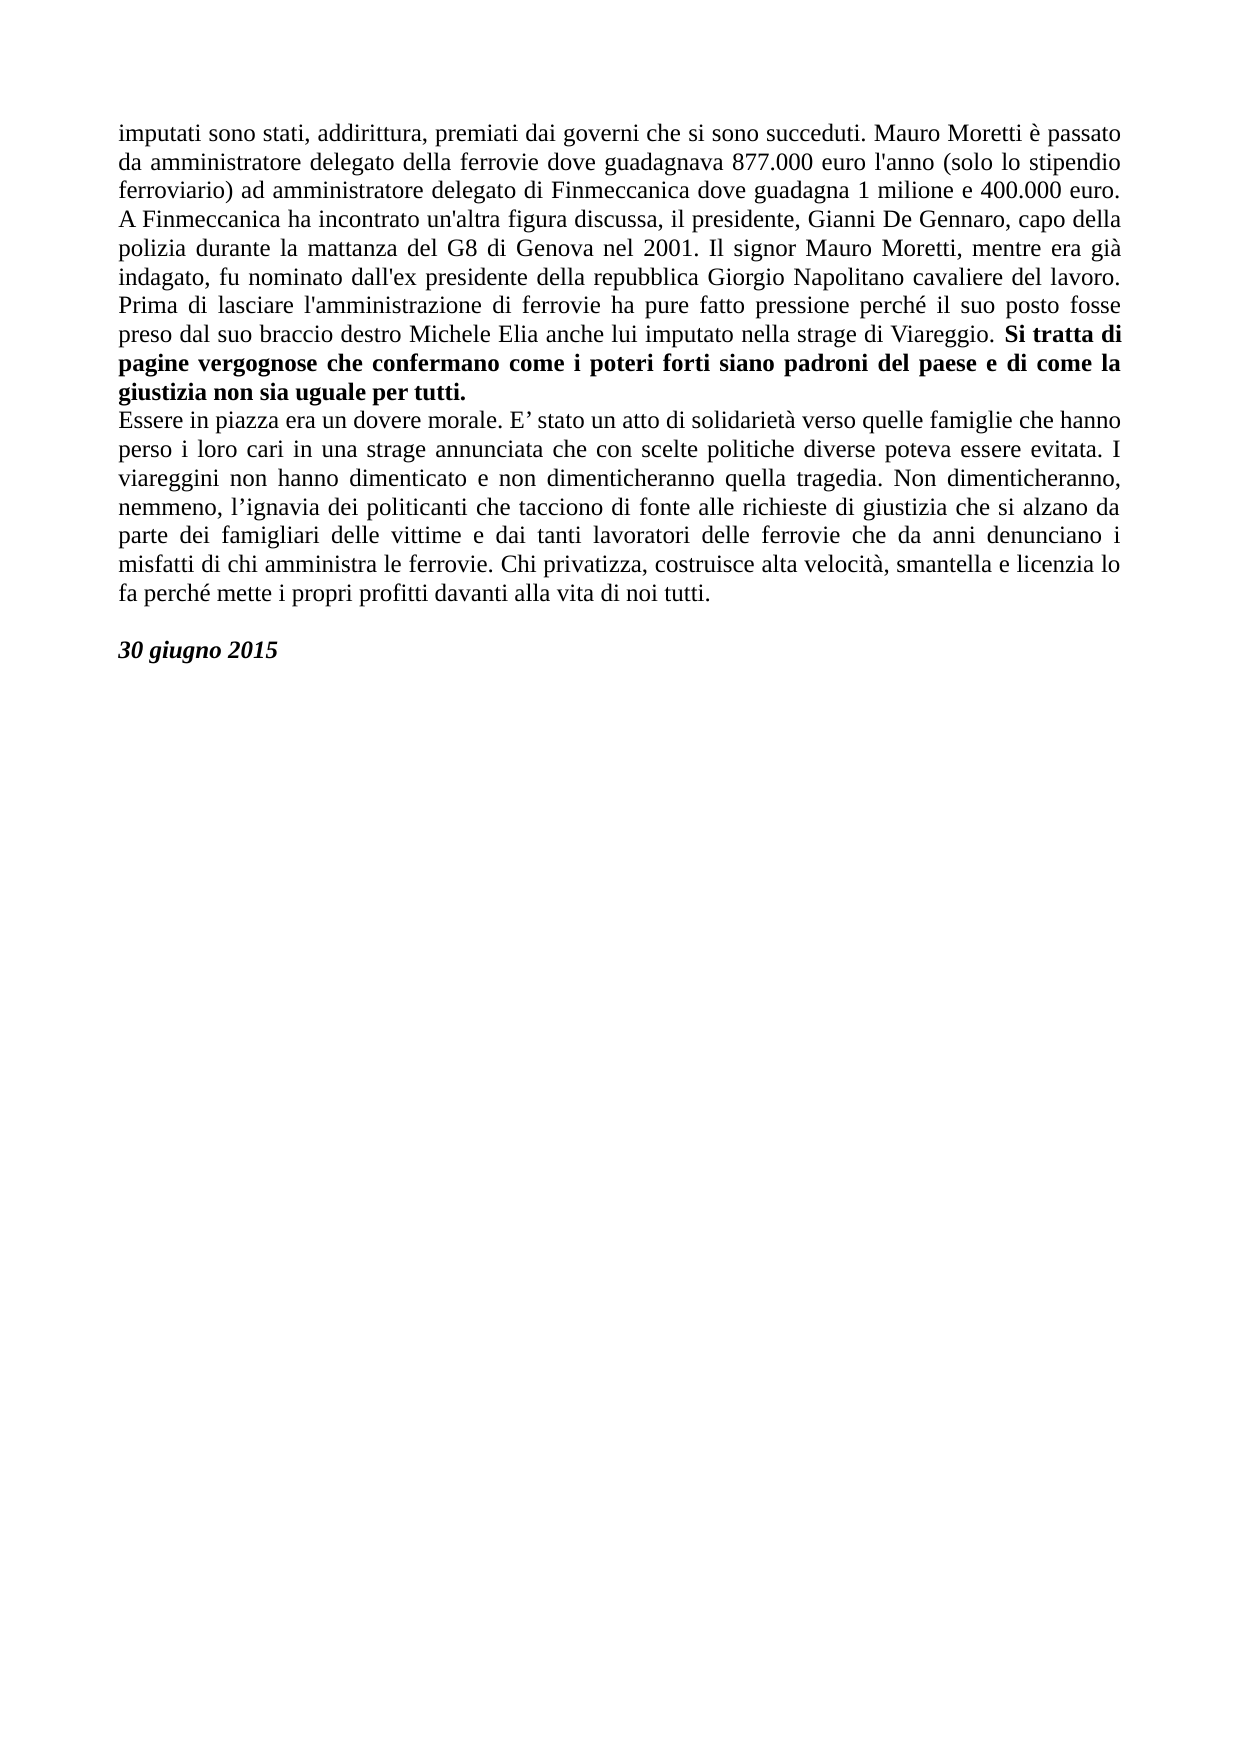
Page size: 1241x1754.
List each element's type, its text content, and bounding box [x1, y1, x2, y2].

text imputati sono stati, addirittura, premiati dai governi che si sono succeduti. Mauro Moretti è passato da amministratore delegato della ferrovie dove guadagnava 877.000 euro l'anno (solo lo stipendio ferroviario) ad amministratore delegato di Finmeccanica dove guadagna 1 milione e 400.000 euro. A Finmeccanica ha incontrato un'altra figura discussa, il presidente, Gianni De Gennaro, capo della polizia durante la mattanza del G8 di Genova nel 2001. Il signor Mauro Moretti, mentre era già indagato, fu nominato dall'ex presidente della repubblica Giorgio Napolitano cavaliere del lavoro. Prima di lasciare l'amministrazione di ferrovie ha pure fatto pressione perché il suo posto fosse preso dal suo braccio destro Michele Elia anche lui imputato nella strage di Viareggio. Si tratta di pagine vergognose che confermano come i poteri forti siano padroni del paese e di come la giustizia non sia uguale per tutti. [118, 118, 1122, 406]
text 30 giugno 2015 [118, 636, 1122, 664]
text Essere in piazza era un dovere morale. E’ stato un atto di solidarietà verso quelle famiglie che hanno perso i loro cari in una strage annunciata che con scelte politiche diverse poteva essere evitata. I viareggini non hanno dimenticato e non dimenticheranno quella tragedia. Non dimenticheranno, nemmeno, l’ignavia dei politicanti che tacciono di fonte alle richieste di giustizia che si alzano da parte dei famigliari delle vittime e dai tanti lavoratori delle ferrovie che da anni denunciano i misfatti di chi amministra le ferrovie. Chi privatizza, costruisce alta velocità, smantella e licenzia lo fa perché mette i propri profitti davanti alla vita di noi tutti. [118, 406, 1122, 607]
